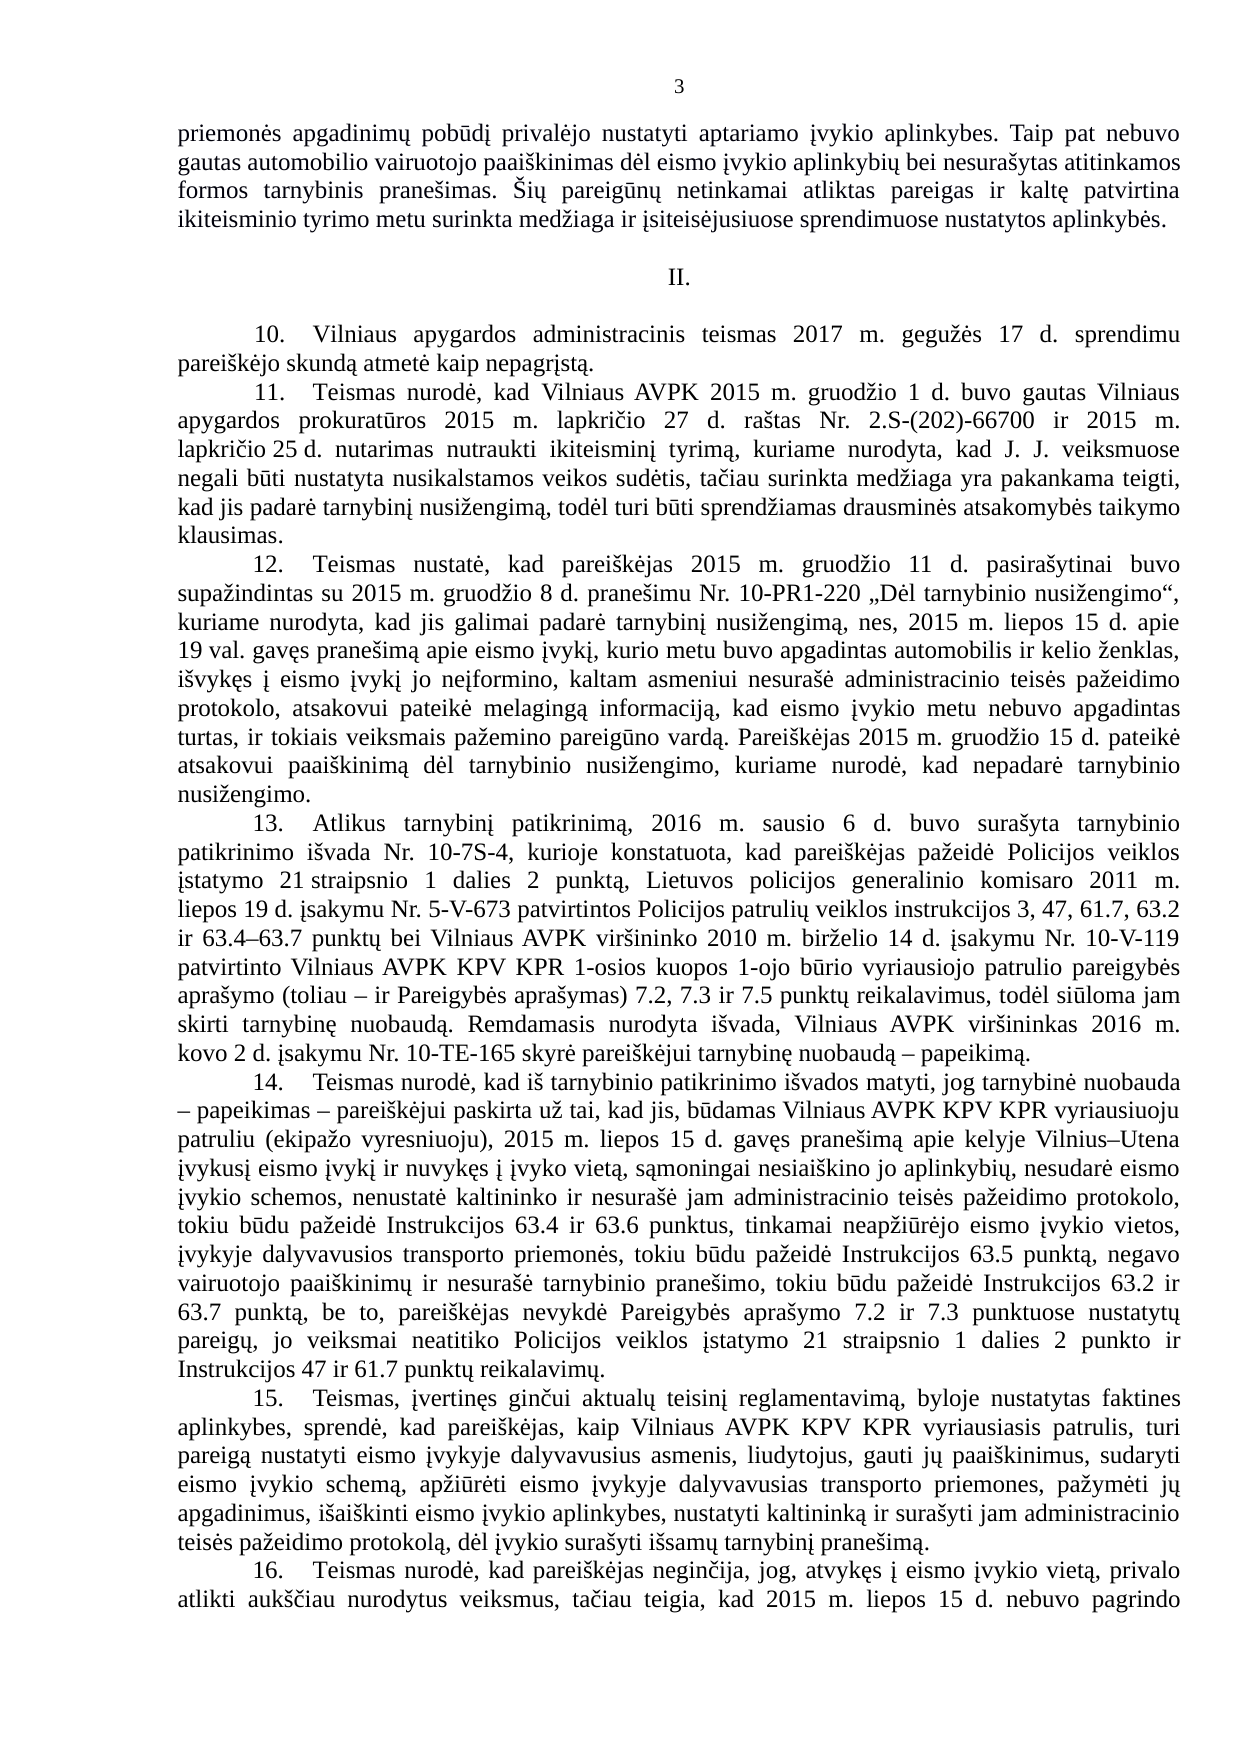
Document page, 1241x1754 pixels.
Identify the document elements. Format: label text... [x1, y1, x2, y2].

text 13. Atlikus tarnybinį patikrinimą, 2016 m. sausio 6 d. buvo surašyta tarnybinio patikrinimo išvada Nr. 10-7S-4, kurioje konstatuota, kad pareiškėjas pažeidė Policijos veiklos įstatymo 21 straipsnio 1 dalies 2 punktą, Lietuvos policijos generalinio komisaro 2011 m. liepos 19 d. įsakymu Nr. 5-V-673 patvirtintos Policijos patrulių veiklos instrukcijos 3, 47, 61.7, 63.2 ir 63.4–63.7 punktų bei Vilniaus AVPK viršininko 2010 m. birželio 14 d. įsakymu Nr. 10-V-119 patvirtinto Vilniaus AVPK KPV KPR 1-osios kuopos 1-ojo būrio vyriausiojo patrulio pareigybės aprašymo (toliau – ir Pareigybės aprašymas) 7.2, 7.3 ir 7.5 punktų reikalavimus, todėl siūloma jam skirti tarnybinę nuobaudą. Remdamasis nurodyta išvada, Vilniaus AVPK viršininkas 2016 m. kovo 2 d. įsakymu Nr. 10-TE-165 skyrė pareiškėjui tarnybinę nuobaudą – papeikimą. [177, 808, 1181, 1067]
text priemonės apgadinimų pobūdį privalėjo nustatyti aptariamo įvykio aplinkybes. Taip pat nebuvo gautas automobilio vairuotojo paaiškinimas dėl eismo įvykio aplinkybių bei nesurašytas atitinkamos formos tarnybinis pranešimas. Šių pareigūnų netinkamai atliktas pareigas ir kaltę patvirtina ikiteisminio tyrimo metu surinkta medžiaga ir įsiteisėjusiuose sprendimuose nustatytos aplinkybės. [177, 118, 1181, 233]
text 11. Teismas nurodė, kad Vilniaus AVPK 2015 m. gruodžio 1 d. buvo gautas Vilniaus apygardos prokuratūros 2015 m. lapkričio 27 d. raštas Nr. 2.S-(202)-66700 ir 2015 m. lapkričio 25 d. nutarimas nutraukti ikiteisminį tyrimą, kuriame nurodyta, kad J. J. veiksmuose negali būti nustatyta nusikalstamos veikos sudėtis, tačiau surinkta medžiaga yra pakankama teigti, kad jis padarė tarnybinį nusižengimą, todėl turi būti sprendžiamas drausminės atsakomybės taikymo klausimas. [177, 377, 1181, 549]
text 15. Teismas, įvertinęs ginčui aktualų teisinį reglamentavimą, byloje nustatytas faktines aplinkybes, sprendė, kad pareiškėjas, kaip Vilniaus AVPK KPV KPR vyriausiasis patrulis, turi pareigą nustatyti eismo įvykyje dalyvavusius asmenis, liudytojus, gauti jų paaiškinimus, sudaryti eismo įvykio schemą, apžiūrėti eismo įvykyje dalyvavusias transporto priemones, pažymėti jų apgadinimus, išaiškinti eismo įvykio aplinkybes, nustatyti kaltininką ir surašyti jam administracinio teisės pažeidimo protokolą, dėl įvykio surašyti išsamų tarnybinį pranešimą. [177, 1383, 1181, 1556]
text 16. Teismas nurodė, kad pareiškėjas neginčija, jog, atvykęs į eismo įvykio vietą, privalo atlikti aukščiau nurodytus veiksmus, tačiau teigia, kad 2015 m. liepos 15 d. nebuvo pagrindo [177, 1556, 1181, 1613]
text II. [177, 262, 1181, 291]
text 14. Teismas nurodė, kad iš tarnybinio patikrinimo išvados matyti, jog tarnybinė nuobauda – papeikimas – pareiškėjui paskirta už tai, kad jis, būdamas Vilniaus AVPK KPV KPR vyriausiuoju patruliu (ekipažo vyresniuoju), 2015 m. liepos 15 d. gavęs pranešimą apie kelyje Vilnius–Utena įvykusį eismo įvykį ir nuvykęs į įvyko vietą, sąmoningai nesiaiškino jo aplinkybių, nesudarė eismo įvykio schemos, nenustatė kaltininko ir nesurašė jam administracinio teisės pažeidimo protokolo, tokiu būdu pažeidė Instrukcijos 63.4 ir 63.6 punktus, tinkamai neapžiūrėjo eismo įvykio vietos, įvykyje dalyvavusios transporto priemonės, tokiu būdu pažeidė Instrukcijos 63.5 punktą, negavo vairuotojo paaiškinimų ir nesurašė tarnybinio pranešimo, tokiu būdu pažeidė Instrukcijos 63.2 ir 63.7 punktą, be to, pareiškėjas nevykdė Pareigybės aprašymo 7.2 ir 7.3 punktuose nustatytų pareigų, jo veiksmai neatitiko Policijos veiklos įstatymo 21 straipsnio 1 dalies 2 punkto ir Instrukcijos 47 ir 61.7 punktų reikalavimų. [177, 1067, 1181, 1383]
text 10. Vilniaus apygardos administracinis teismas 2017 m. gegužės 17 d. sprendimu pareiškėjo skundą atmetė kaip nepagrįstą. [177, 319, 1181, 377]
text 12. Teismas nustatė, kad pareiškėjas 2015 m. gruodžio 11 d. pasirašytinai buvo supažindintas su 2015 m. gruodžio 8 d. pranešimu Nr. 10-PR1-220 „Dėl tarnybinio nusižengimo“, kuriame nurodyta, kad jis galimai padarė tarnybinį nusižengimą, nes, 2015 m. liepos 15 d. apie 19 val. gavęs pranešimą apie eismo įvykį, kurio metu buvo apgadintas automobilis ir kelio ženklas, išvykęs į eismo įvykį jo neįformino, kaltam asmeniui nesurašė administracinio teisės pažeidimo protokolo, atsakovui pateikė melagingą informaciją, kad eismo įvykio metu nebuvo apgadintas turtas, ir tokiais veiksmais pažemino pareigūno vardą. Pareiškėjas 2015 m. gruodžio 15 d. pateikė atsakovui paaiškinimą dėl tarnybinio nusižengimo, kuriame nurodė, kad nepadarė tarnybinio nusižengimo. [177, 549, 1181, 808]
